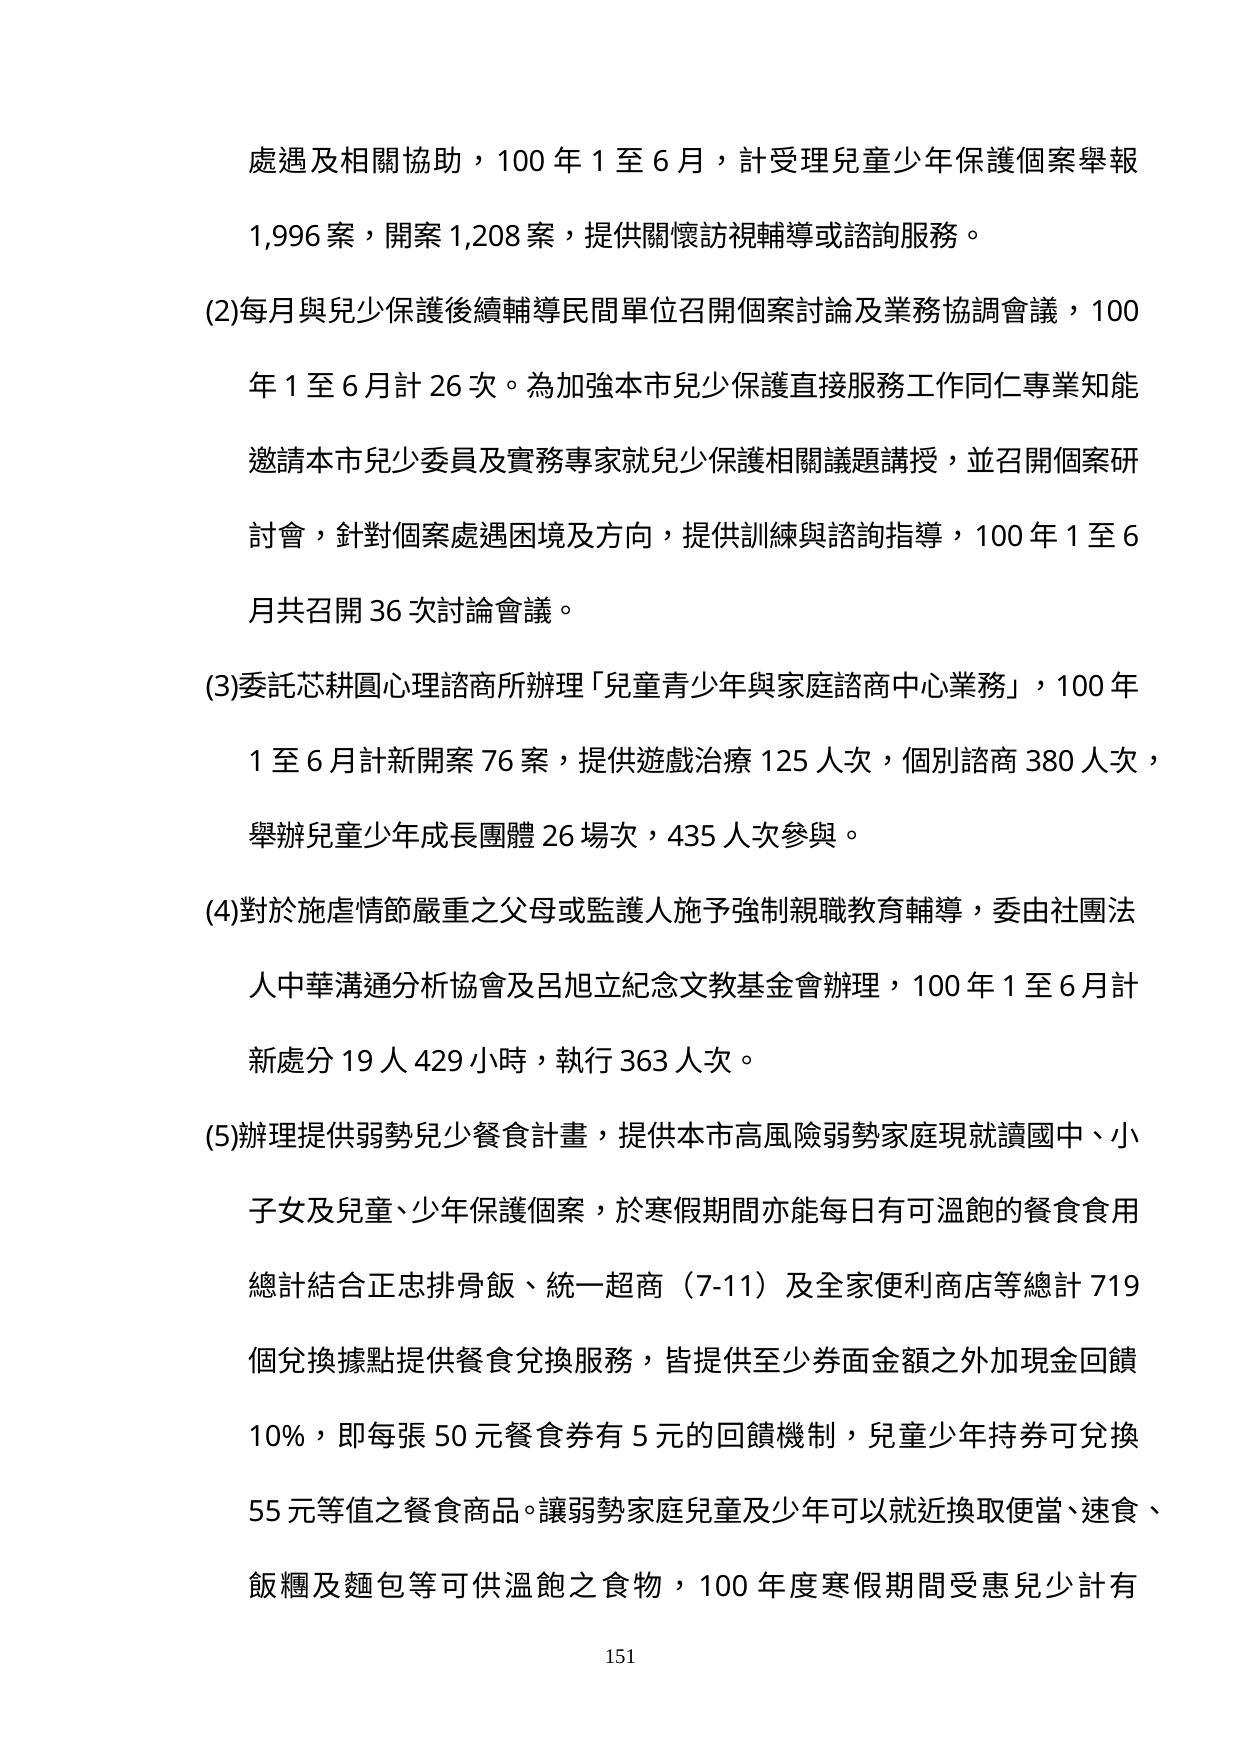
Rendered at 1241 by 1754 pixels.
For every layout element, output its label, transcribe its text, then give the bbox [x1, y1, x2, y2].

text (3)委託芯耕圓心理諮商所辦理「兒童青少年與家庭諮商中心業務」，100年1至6月計新開案76案，提供遊戲治療125人次，個別諮商380人次，舉辦兒童少年成長團體26場次，435人次參與。 [205, 646, 1140, 871]
text (2)每月與兒少保護後續輔導民間單位召開個案討論及業務協調會議，100年1至6月計26次。為加強本市兒少保護直接服務工作同仁專業知能邀請本市兒少委員及實務專家就兒少保護相關議題講授，並召開個案研討會，針對個案處遇困境及方向，提供訓練與諮詢指導，100年1至6月共召開36次討論會議。 [205, 271, 1140, 646]
text (4)對於施虐情節嚴重之父母或監護人施予強制親職教育輔導，委由社團法人中華溝通分析協會及呂旭立紀念文教基金會辦理，100年1至6月計新處分19人429小時，執行363人次。 [205, 871, 1140, 1096]
text (1)整併兒童及少年保護業務，依個案類型以社會局家庭暴力及性侵害防治中心及社工科楠梓、左營、三民東區、三民西區、前鎮、小港、鳳山、仁武、大寮、岡山、旗山及永安社會福利服務中心為據點，配置專業社工員分區專責，結合24小時保護專線，提供兒童少年保護個案立即性的危機處遇及相關協助，100年1至6月，計受理兒童少年保護個案舉報1,996案，開案1,208案，提供關懷訪視輔導或諮詢服務。 [205, 121, 1140, 271]
text (5)辦理提供弱勢兒少餐食計畫，提供本市高風險弱勢家庭現就讀國中、小子女及兒童、少年保護個案，於寒假期間亦能每日有可溫飽的餐食食用。總計結合正忠排骨飯、統一超商（7-11）及全家便利商店等總計719個兌換據點提供餐食兌換服務，皆提供至少券面金額之外加現金回饋10%，即每張50元餐食券有5元的回饋機制，兒童少年持券可兌換55元等值之餐食商品。讓弱勢家庭兒童及少年可以就近換取便當、速食、飯糰及麵包等可供溫飽之食物，100年度寒假期間受惠兒少計有1,336人次。 [205, 1096, 1140, 1621]
